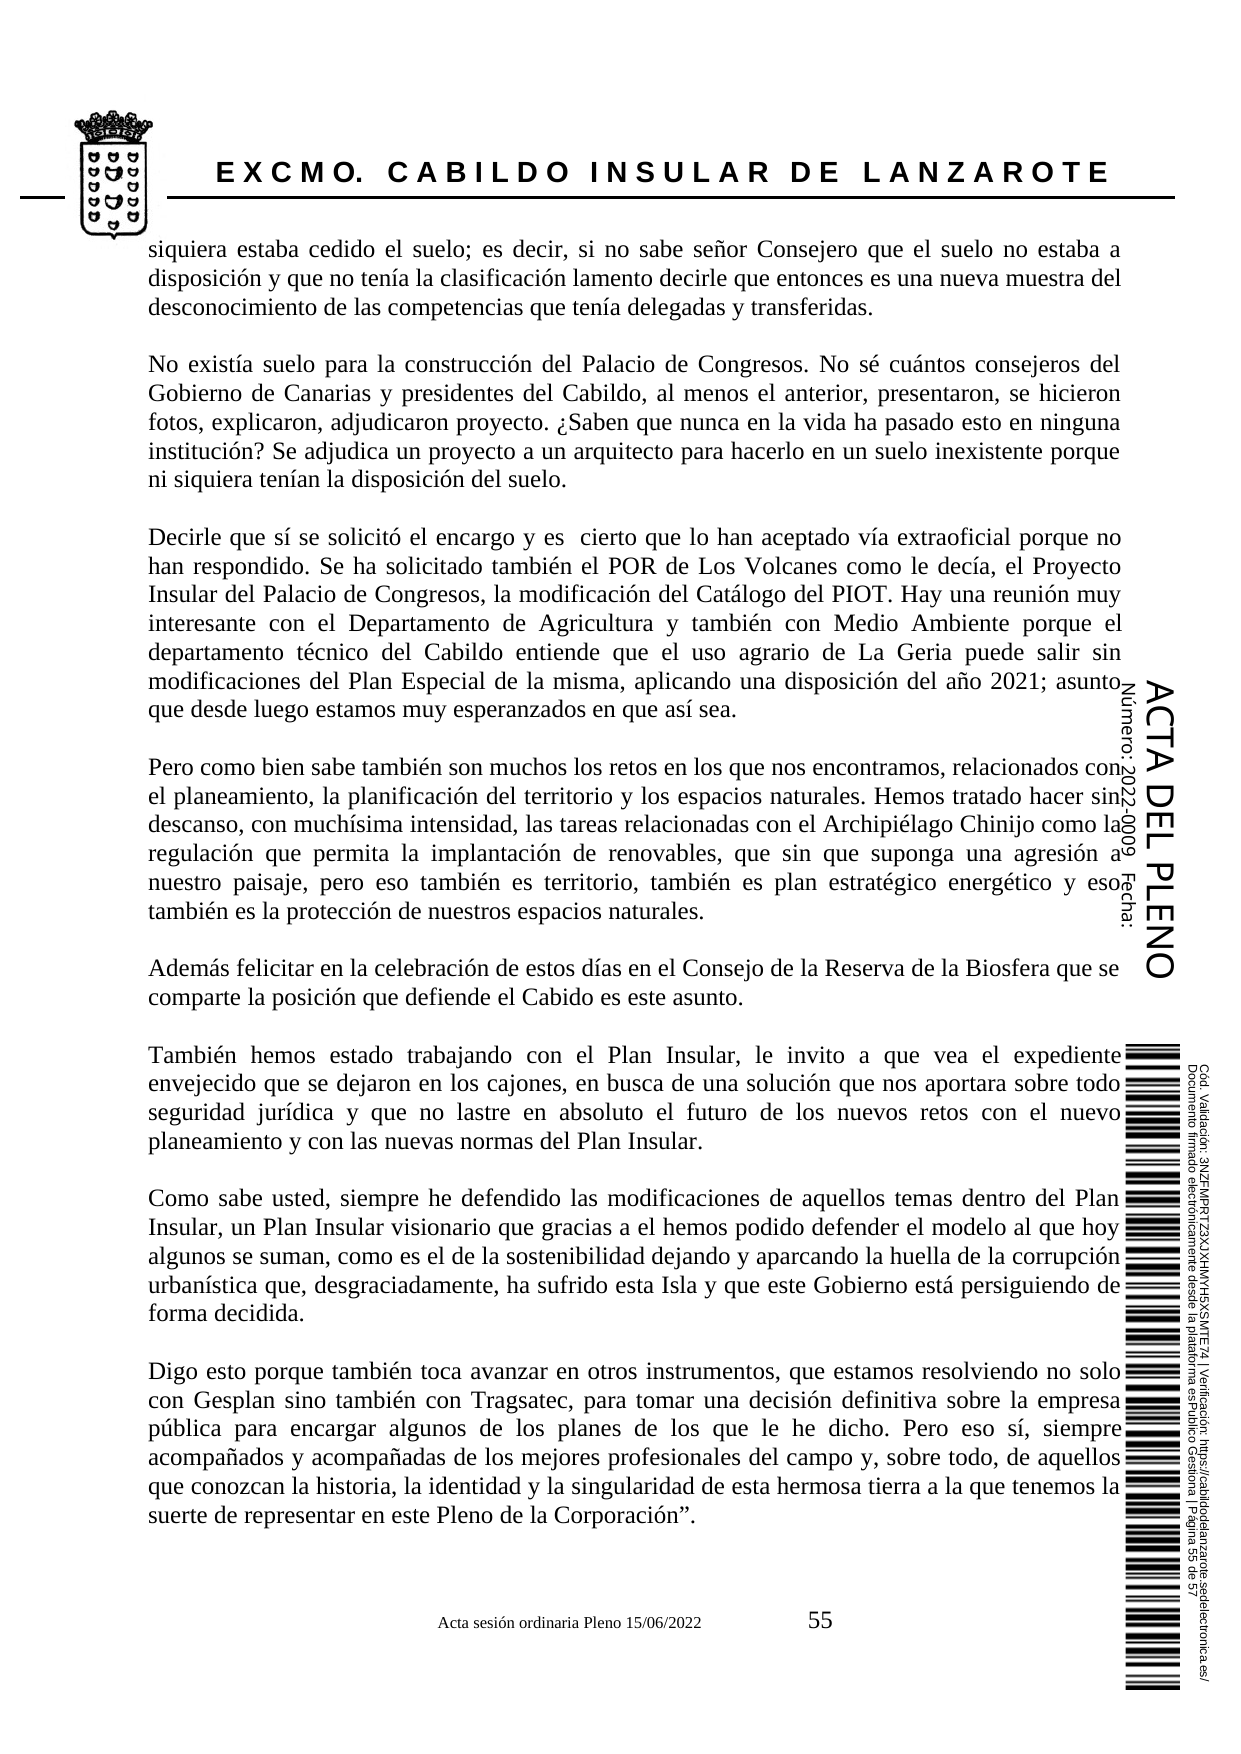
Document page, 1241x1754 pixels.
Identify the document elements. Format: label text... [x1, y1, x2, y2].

text No existía suelo para la construcción del Palacio de Congresos. No sé cuántos consejeros del Gobierno de Canarias y presidentes del Cabildo, al menos el anterior, presentaron, se hicieron fotos, explicaron, adjudicaron proyecto. ¿Saben que nunca en la vida ha pasado esto en ninguna institución? Se adjudica un proyecto a un arquitecto para hacerlo en un suelo inexistente porque ni siquiera tenían la disposición del suelo. [148, 349, 1122, 493]
text Acta sesión ordinaria Pleno 15/06/2022 55 [437, 1605, 1125, 1634]
picture [65, 94, 167, 249]
text Pero como bien sabe también son muchos los retos en los que nos encontramos, relacionados con el planeamiento, la planificación del territorio y los espacios naturales. Hemos tratado hacer sin descanso, con muchísima intensidad, las tareas relacionadas con el Archipiélago Chinijo como la regulación que permita la implantación de renovables, que sin que suponga una agresión a nuestro paisaje, pero eso también es territorio, también es plan estratégico energético y eso también es la protección de nuestros espacios naturales. [148, 752, 1122, 924]
text siquiera estaba cedido el suelo; es decir, si no sabe señor Consejero que el suelo no estaba a disposición y que no tenía la clasificación lamento decirle que entonces es una nueva muestra del desconocimiento de las competencias que tenía delegadas y transferidas. [148, 234, 1122, 321]
subtitle E X C M O. C A B I L D O I N S U L A R D E L A N Z A R O T E [215, 155, 1230, 189]
text Digo esto porque también toca avanzar en otros instrumentos, que estamos resolviendo no solo con Gesplan sino también con Tragsatec, para tomar una decisión definitiva sobre la empresa pública para encargar algunos de los planes de los que le he dicho. Pero eso sí, siempre acompañados y acompañadas de los mejores profesionales del campo y, sobre todo, de aquellos que conozcan la historia, la identidad y la singularidad de esta hermosa tierra a la que tenemos la suerte de representar en este Pleno de la Corporación”. [148, 1356, 1122, 1528]
text Como sabe usted, siempre he defendido las modificaciones de aquellos temas dentro del Plan Insular, un Plan Insular visionario que gracias a el hemos podido defender el modelo al que hoy algunos se suman, como es el de la sostenibilidad dejando y aparcando la huella de la corrupción urbanística que, desgraciadamente, ha sufrido esta Isla y que este Gobierno está persiguiendo de forma decidida. [148, 1183, 1121, 1327]
text Decirle que sí se solicitó el encargo y es cierto que lo han aceptado vía extraoficial porque no han respondido. Se ha solicitado también el POR de Los Volcanes como le decía, el Proyecto Insular del Palacio de Congresos, la modificación del Catálogo del PIOT. Hay una reunión muy interesante con el Departamento de Agricultura y también con Medio Ambiente porque el departamento técnico del Cabildo entiende que el uso agrario de La Geria puede salir sin modificaciones del Plan Especial de la misma, aplicando una disposición del año 2021; asunto que desde luego estamos muy esperanzados en que así sea. [148, 522, 1122, 723]
picture [1125, 1044, 1180, 1690]
text Cód. Validación: 3NZFMPRTZ3XJXHMYH5XSMTE74 | Verificación: https://cabildodelanzarote.sedelectronica.es/ Documento firmado electrónicamente desde la plataforma esPublico Gestiona | Página 55 de 57 [1186, 1064, 1211, 1692]
text Número: 2022-0009 Fecha: 05/08/2022 [1117, 682, 1140, 1025]
text ACTA DEL PLENO [1140, 680, 1183, 1025]
text Además felicitar en la celebración de estos días en el Consejo de la Reserva de la Biosfera que se comparte la posición que defiende el Cabido es este asunto. [148, 953, 1121, 1011]
text También hemos estado trabajando con el Plan Insular, le invito a que vea el expediente envejecido que se dejaron en los cajones, en busca de una solución que nos aportara sobre todo seguridad jurídica y que no lastre en absoluto el futuro de los nuevos retos con el nuevo planeamiento y con las nuevas normas del Plan Insular. [148, 1040, 1122, 1155]
